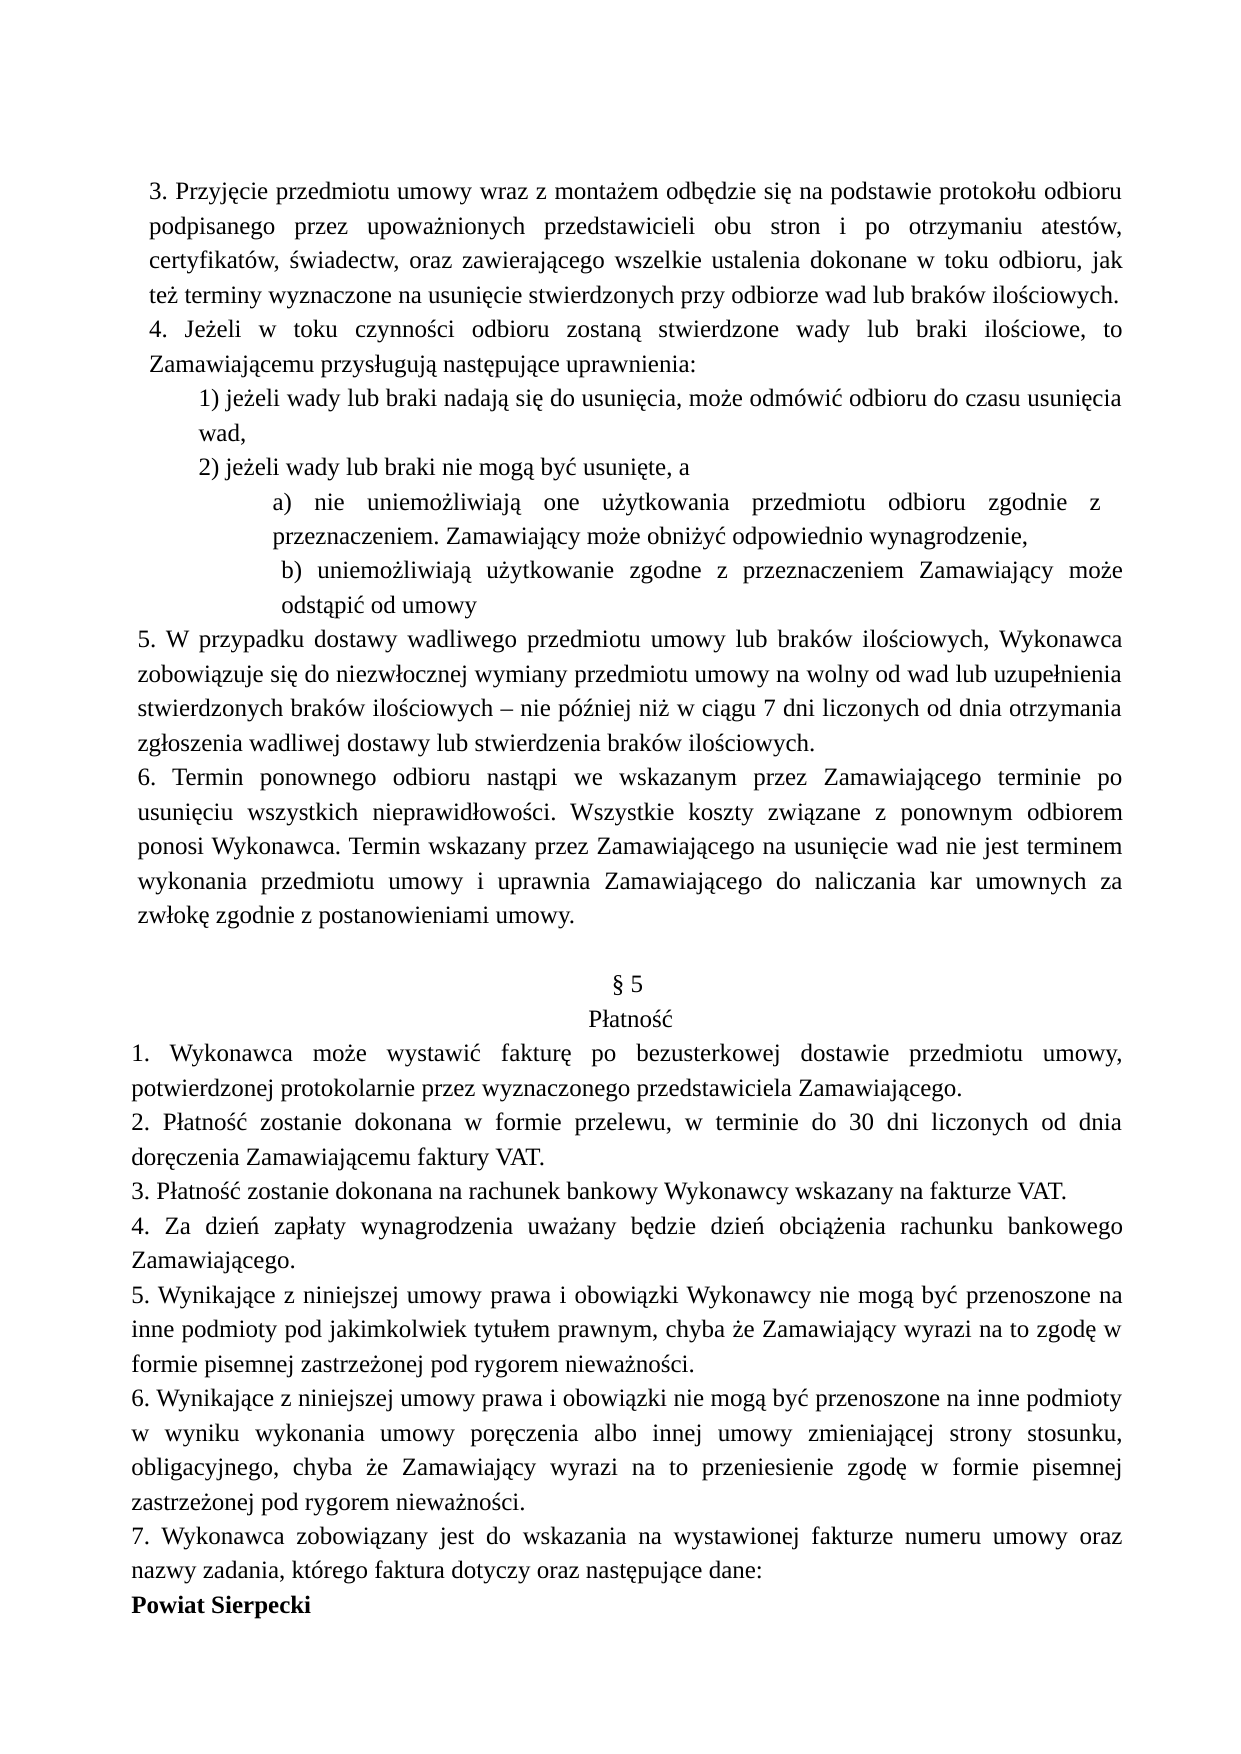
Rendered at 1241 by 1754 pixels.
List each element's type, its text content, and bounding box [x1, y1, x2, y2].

list b) uniemożliwiają użytkowanie zgodne z przeznaczeniem Zamawiający może odstąpić od umowy [244, 556, 1123, 619]
list 6. Termin ponownego odbioru nastąpi we wskazanym przez Zamawiającego terminie po usunięciu wszystkich nieprawidłowości. Wszystkie koszty związane z ponownym odbiorem ponosi Wykonawca. Termin wskazany przez Zamawiającego na usunięcie wad nie jest terminem wykonania przedmiotu umowy i uprawnia Zamawiającego do naliczania kar umownych za zwłokę zgodnie z postanowieniami umowy. [137, 762, 1123, 929]
list a) nie uniemożliwiają one użytkowania przedmiotu odbioru zgodnie z przeznaczeniem. Zamawiający może obniżyć odpowiednio wynagrodzenie, [161, 487, 1123, 550]
text 1. Wykonawca może wystawić fakturę po bezusterkowej dostawie przedmiotu umowy, potwierdzonej protokolarnie przez wyznaczonego przedstawiciela Zamawiającego. [131, 1038, 1123, 1102]
text 6. Wynikające z niniejszej umowy prawa i obowiązki nie mogą być przenoszone na inne podmioty w wyniku wykonania umowy poręczenia albo innej umowy zmieniającej strony stosunku, obligacyjnego, chyba że Zamawiający wyrazi na to przeniesienie zgodę w formie pisemnej zastrzeżonej pod rygorem nieważności. [131, 1383, 1123, 1515]
list 4. Jeżeli w toku czynności odbioru zostaną stwierdzone wady lub braki ilościowe, to Zamawiającemu przysługują następujące uprawnienia: [131, 314, 1123, 377]
text 7. Wykonawca zobowiązany jest do wskazania na wystawionej fakturze numeru umowy oraz nazwy zadania, którego faktura dotyczy oraz następujące dane: [131, 1521, 1123, 1584]
text 4. Za dzień zapłaty wynagrodzenia uważany będzie dzień obciążenia rachunku bankowego Zamawiającego. [131, 1211, 1123, 1274]
text 5. Wynikające z niniejszej umowy prawa i obowiązki Wykonawcy nie mogą być przenoszone na inne podmioty pod jakimkolwiek tytułem prawnym, chyba że Zamawiający wyrazi na to zgodę w formie pisemnej zastrzeżonej pod rygorem nieważności. [131, 1280, 1123, 1377]
text Płatność [137, 1004, 1123, 1033]
text 2. Płatność zostanie dokonana w formie przelewu, w terminie do 30 dni liczonych od dnia doręczenia Zamawiającemu faktury VAT. [131, 1107, 1123, 1171]
text § 5 [137, 969, 1123, 998]
list 3. Przyjęcie przedmiotu umowy wraz z montażem odbędzie się na podstawie protokołu odbioru podpisanego przez upoważnionych przedstawicieli obu stron i po otrzymaniu atestów, certyfikatów, świadectw, oraz zawierającego wszelkie ustalenia dokonane w toku odbioru, jak też terminy wyznaczone na usunięcie stwierdzonych przy odbiorze wad lub braków ilościowych. [131, 176, 1123, 308]
text 3. Płatność zostanie dokonana na rachunek bankowy Wykonawcy wskazany na fakturze VAT. [131, 1176, 1123, 1205]
list 1) jeżeli wady lub braki nadają się do usunięcia, może odmówić odbioru do czasu usunięcia wad, [161, 383, 1123, 446]
text Powiat Sierpecki [131, 1590, 1123, 1619]
list 2) jeżeli wady lub braki nie mogą być usunięte, a [161, 452, 1123, 481]
list 5. W przypadku dostawy wadliwego przedmiotu umowy lub braków ilościowych, Wykonawca zobowiązuje się do niezwłocznej wymiany przedmiotu umowy na wolny od wad lub uzupełnienia stwierdzonych braków ilościowych – nie później niż w ciągu 7 dni liczonych od dnia otrzymania zgłoszenia wadliwej dostawy lub stwierdzenia braków ilościowych. [137, 624, 1123, 757]
